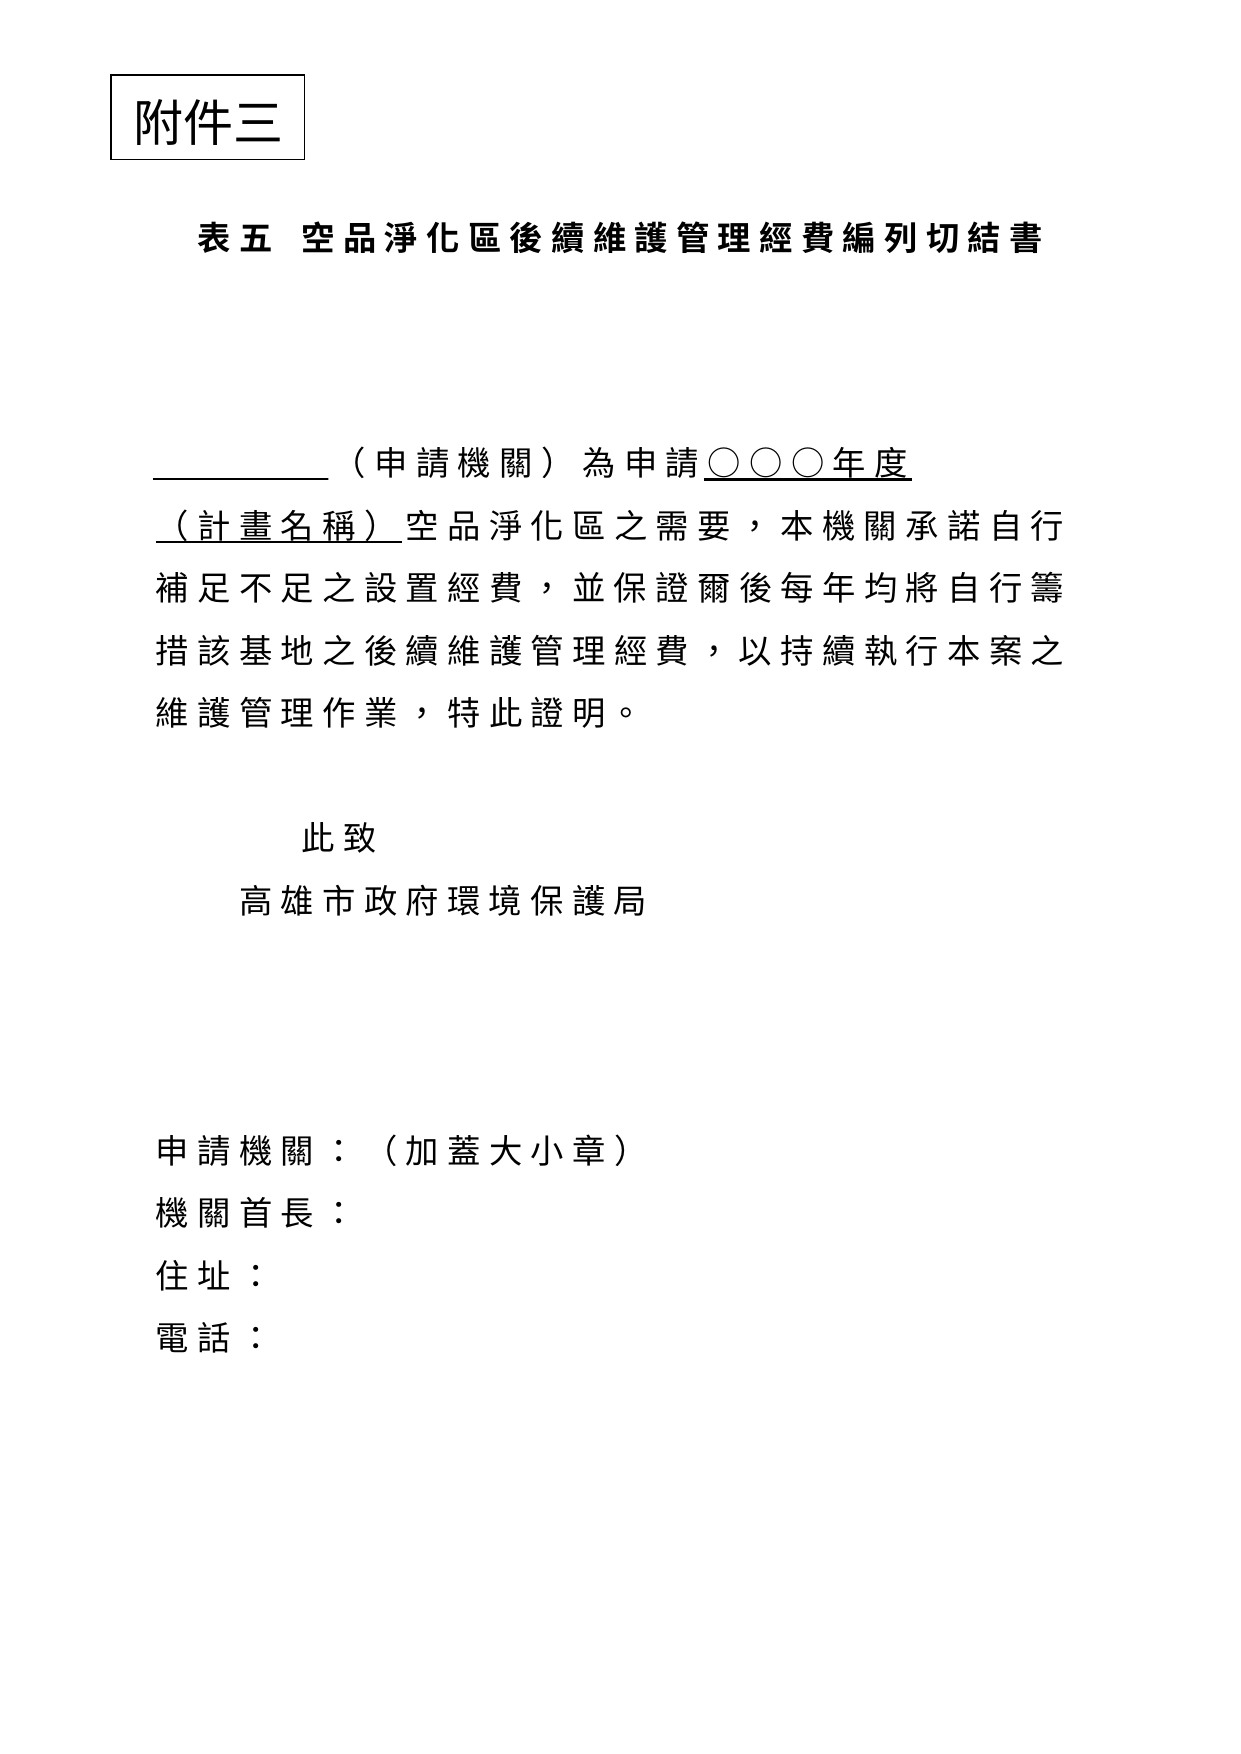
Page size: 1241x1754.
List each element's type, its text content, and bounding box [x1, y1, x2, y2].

text 機關首長： [151, 1169, 1089, 1232]
text 表五 空品淨化區後續維護管理經費編列切結書 [151, 194, 1089, 257]
text 此致 [226, 794, 1089, 857]
text 申請機關：（加蓋大小章） [151, 1107, 1089, 1169]
text [112, 76, 304, 159]
text 電話： [151, 1294, 1089, 1357]
text 住址： [151, 1232, 1089, 1294]
text （申請機關）為申請○○○年度 （計畫名稱）空品淨化區之需要，本機關承諾自行補足不足之設置經費，並保證爾後每年均將自行籌措該基地之後續維護管理經費，以持續執行本案之維護管理作業，特此證明。 [151, 419, 1089, 732]
text 附件三 [127, 83, 289, 151]
text 高雄市政府環境保護局 [226, 857, 1089, 919]
